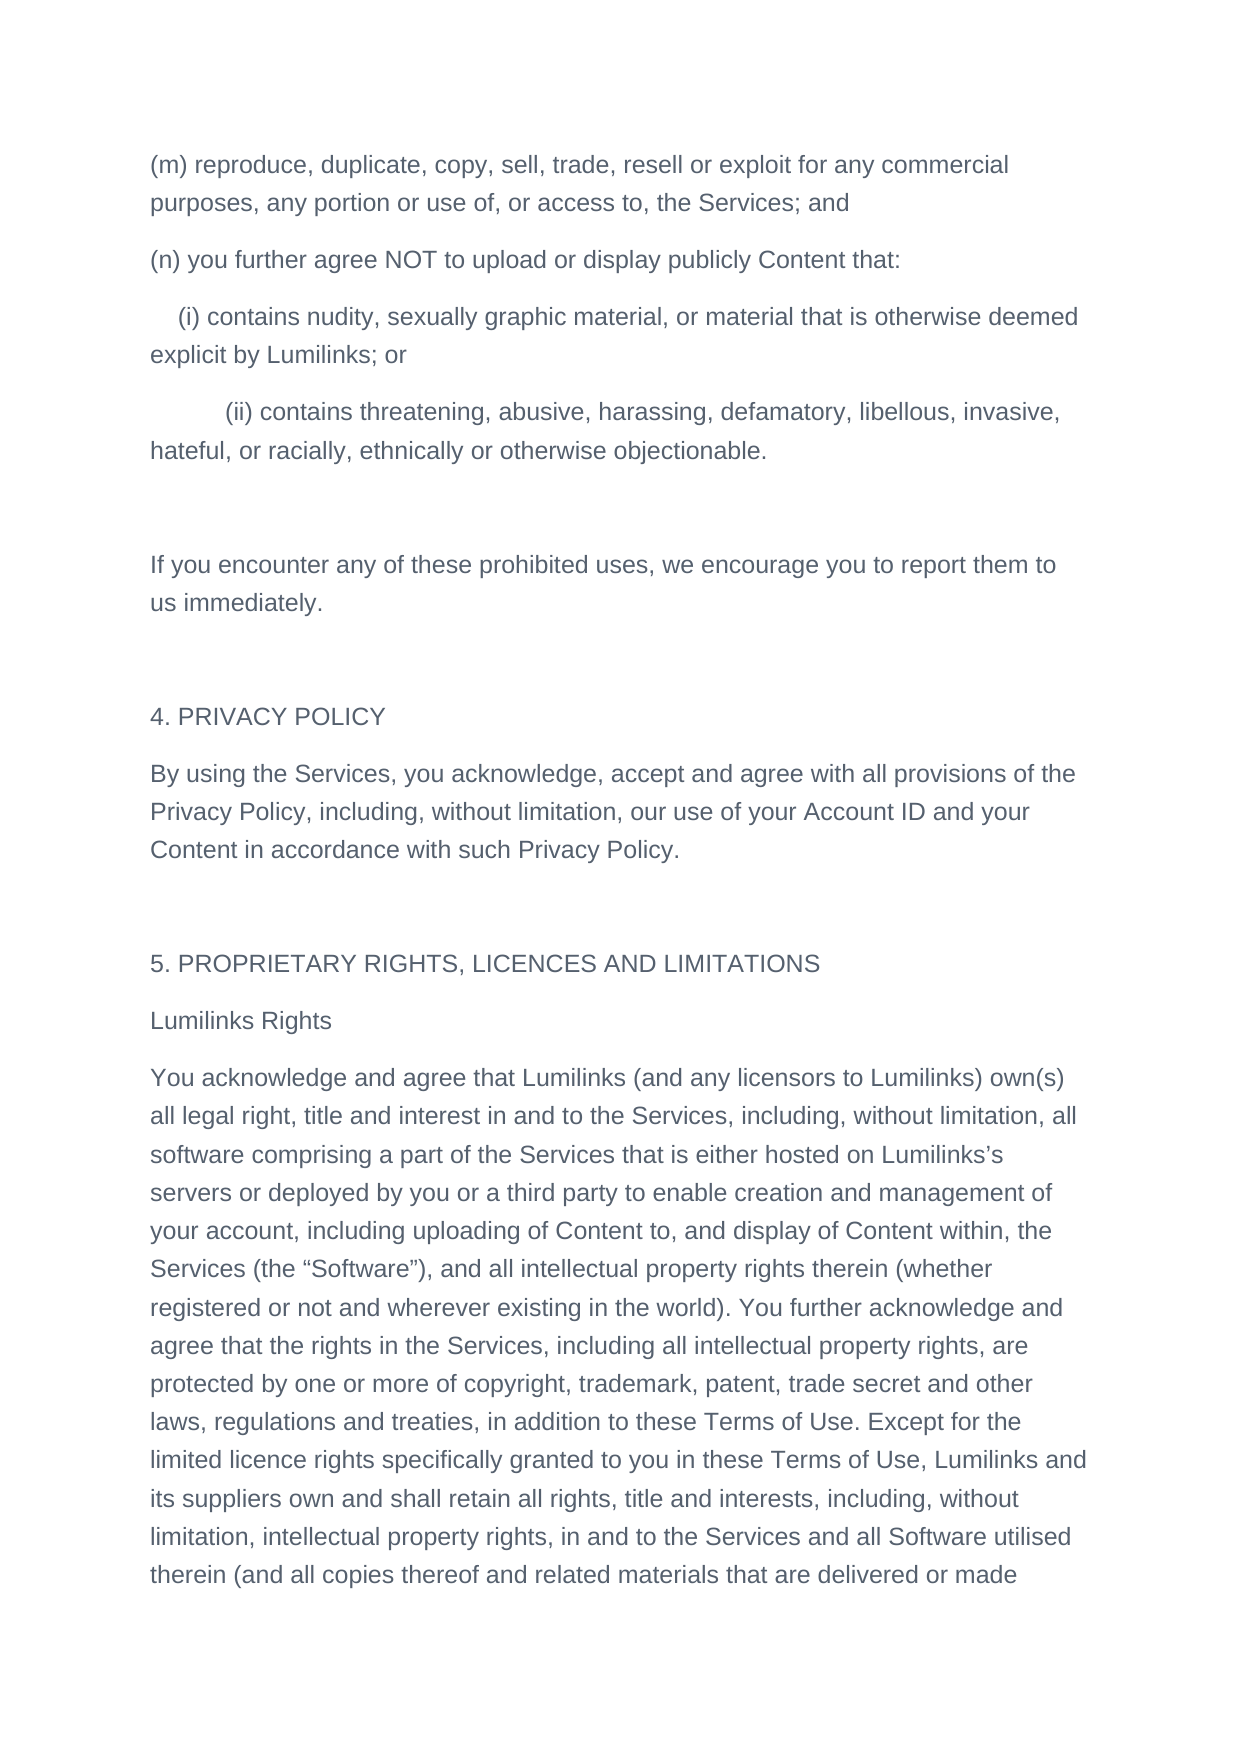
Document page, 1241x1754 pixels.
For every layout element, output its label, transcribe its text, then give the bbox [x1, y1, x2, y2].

text 4. PRIVACY POLICY [150, 702, 1090, 731]
text (i) contains nudity, sexually graphic material, or material that is otherwise deemed explicit by Lumilinks; or [150, 302, 1090, 369]
text (m) reproduce, duplicate, copy, sell, trade, resell or exploit for any commercial purposes, any portion or use of, or access to, the Services; and [150, 150, 1090, 217]
text If you encounter any of these prohibited uses, we encourage you to report them to us immediately. [150, 549, 1090, 617]
text By using the Services, you acknowledge, accept and agree with all provisions of the Privacy Policy, including, without limitation, our use of your Account ID and your Content in accordance with such Privacy Policy. [150, 759, 1090, 864]
text (ii) contains threatening, abusive, harassing, defamatory, libellous, invasive, hateful, or racially, ethnically or otherwise objectionable. [150, 397, 1090, 464]
text You acknowledge and agree that Lumilinks (and any licensors to Lumilinks) own(s) all legal right, title and interest in and to the Services, including, without limitation, all software comprising a part of the Services that is either hosted on Lumilinks’s servers or deployed by you or a third party to enable creation and management of your account, including uploading of Content to, and display of Content within, the Services (the “Software”), and all intellectual property rights therein (whether registered or not and wherever existing in the world). You further acknowledge and agree that the rights in the Services, including all intellectual property rights, are protected by one or more of copyright, trademark, patent, trade secret and other laws, regulations and treaties, in addition to these Terms of Use. Except for the limited licence rights specifically granted to you in these Terms of Use, Lumilinks and its suppliers own and shall retain all rights, title and interests, including, without limitation, intellectual property rights, in and to the Services and all Software utilised therein (and all copies thereof and related materials that are delivered or made [150, 1063, 1090, 1589]
text 5. PROPRIETARY RIGHTS, LICENCES AND LIMITATIONS [150, 949, 1090, 978]
text (n) you further agree NOT to upload or display publicly Content that: [150, 245, 1090, 274]
text Lumilinks Rights [150, 1006, 1090, 1035]
